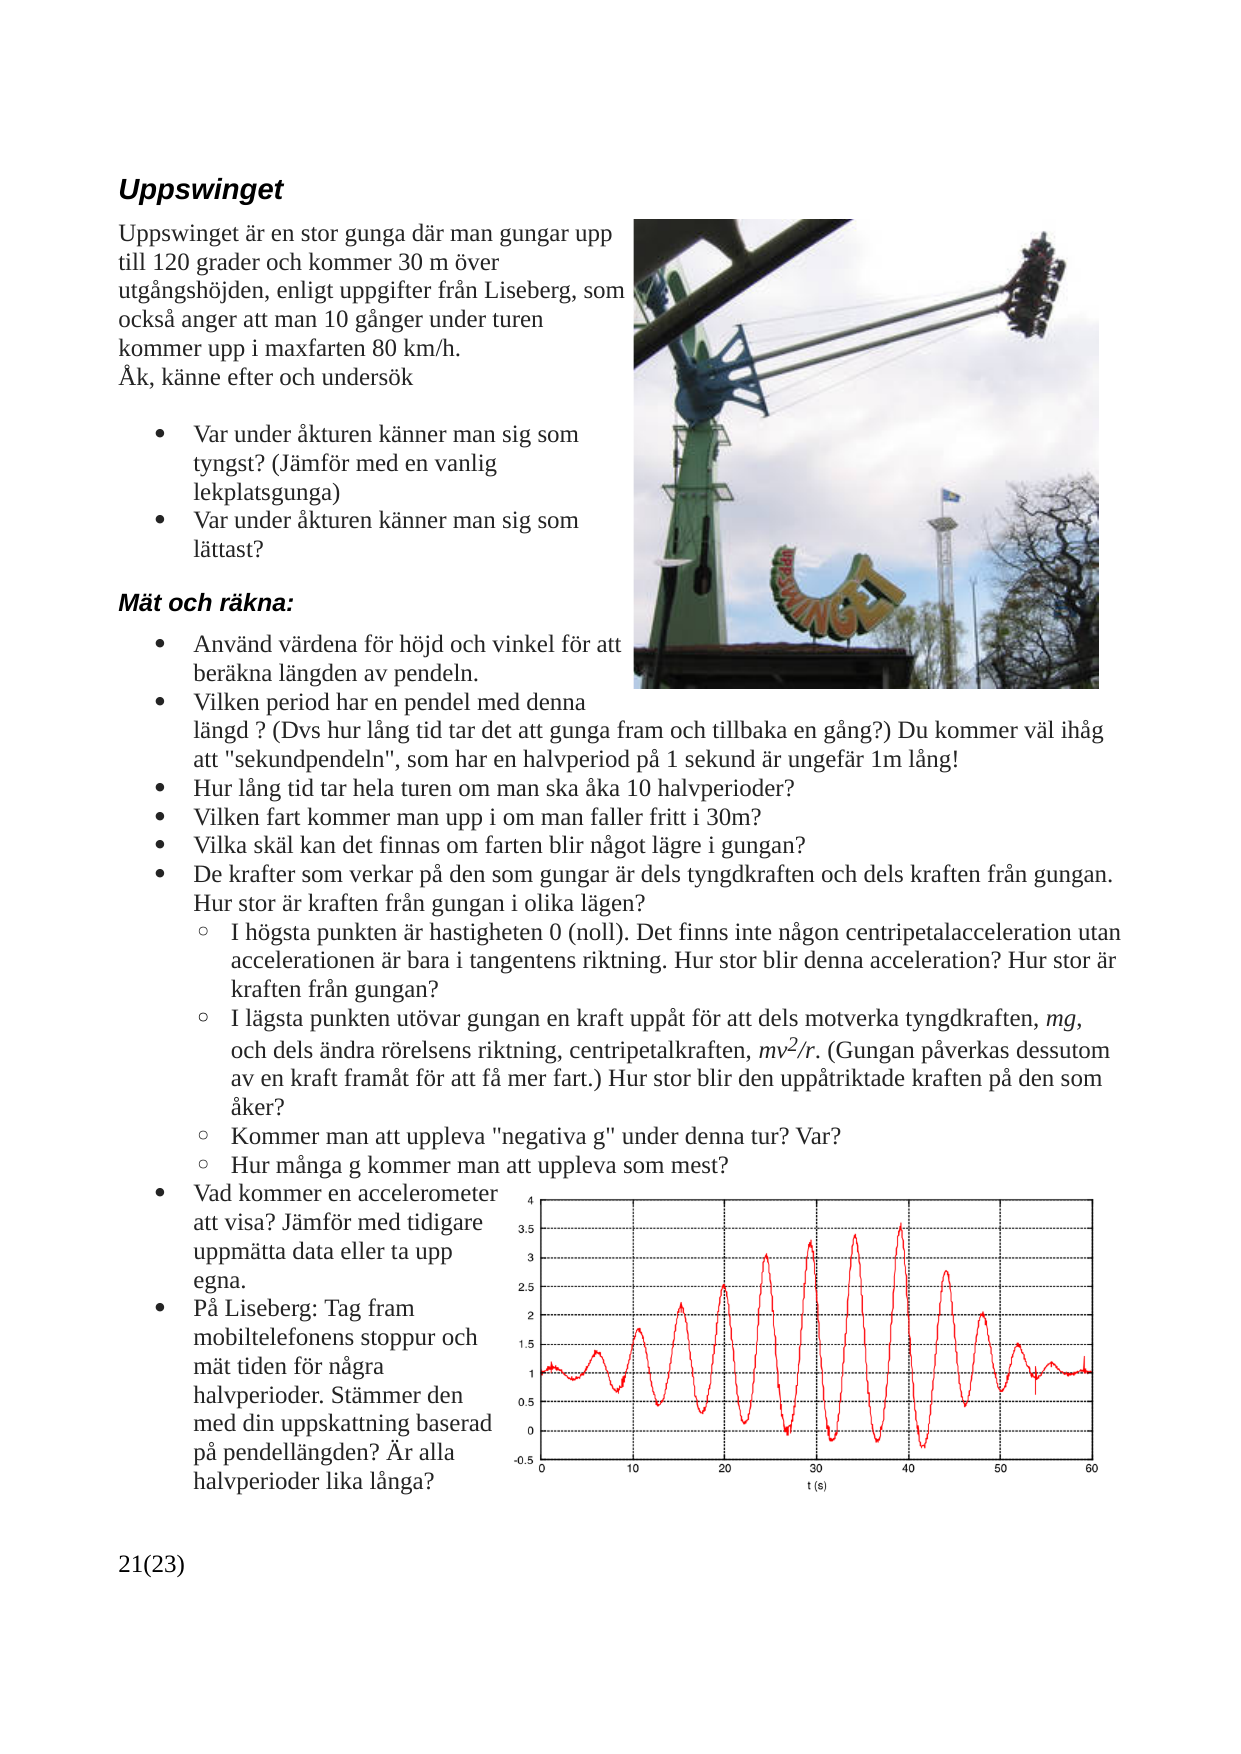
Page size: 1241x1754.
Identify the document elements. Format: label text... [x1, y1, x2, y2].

list Använd värdena för höjd och vinkel för att beräkna längden av pendeln. [156, 629, 632, 687]
list Kommer man att uppleva "negativa g" under denna tur? Var? [193, 1121, 1122, 1150]
list I högsta punkten är hastigheten 0 (noll). Det finns inte någon centripetalacceleration utan accelerationen är bara i tangentens riktning. Hur stor blir denna acceleration? Hur stor är kraften från gungan? [193, 917, 1122, 1003]
list Hur många g kommer man att uppleva som mest? [193, 1150, 1122, 1178]
subtitle [1101, 588, 1122, 617]
text Uppswinget är en stor gunga där man gungar upp till 120 grader och kommer 30 m över utgångshöjden, enligt uppgifter från Liseberg, som också anger att man 10 gånger under turen kommer upp i maxfarten 80 km/h. [118, 218, 632, 362]
text [1101, 362, 1122, 390]
list Vilken fart kommer man upp i om man faller fritt i 30m? [156, 802, 1122, 830]
picture [511, 1179, 1112, 1493]
list Vilken period har en pendel med denna längd ? (Dvs hur lång tid tar det att gunga fram och tillbaka en gång?) Du kommer väl ihåg att "sekundpendeln", som har en halvperiod på 1 sekund är ungefär 1m lång! [156, 687, 1122, 773]
list Var under åkturen känner man sig som lättast? [156, 505, 632, 563]
subtitle Uppswinget [118, 172, 1122, 205]
list På Liseberg: Tag fram mobiltelefonens stoppur och mät tiden för några halvperioder. Stämmer den med din uppskattning baserad på pendellängden? Är alla halvperioder lika långa? [156, 1293, 1122, 1495]
picture [633, 219, 1099, 689]
list [1101, 419, 1122, 505]
list Hur lång tid tar hela turen om man ska åka 10 halvperioder? [156, 773, 1122, 802]
list [1101, 505, 1122, 563]
list Var under åkturen känner man sig som tyngst? (Jämför med en vanlig lekplatsgunga) [156, 419, 632, 505]
list De krafter som verkar på den som gungar är dels tyngdkraften och dels kraften från gungan. Hur stor är kraften från gungan i olika lägen? [156, 859, 1122, 917]
list Vilka skäl kan det finnas om farten blir något lägre i gungan? [156, 830, 1122, 859]
text Åk, känne efter och undersök [118, 362, 632, 390]
subtitle Mät och räkna: [118, 588, 632, 617]
list Vad kommer en accelerometer att visa? Jämför med tidigare uppmätta data eller ta upp egna. [156, 1178, 1122, 1293]
list I lägsta punkten utövar gungan en kraft uppåt för att dels motverka tyngdkraften, mg, och dels ändra rörelsens riktning, centripetalkraften, mv2/r. (Gungan påverkas dessutom av en kraft framåt för att få mer fart.) Hur stor blir den uppåtriktade kraften på den som åker? [193, 1003, 1122, 1121]
